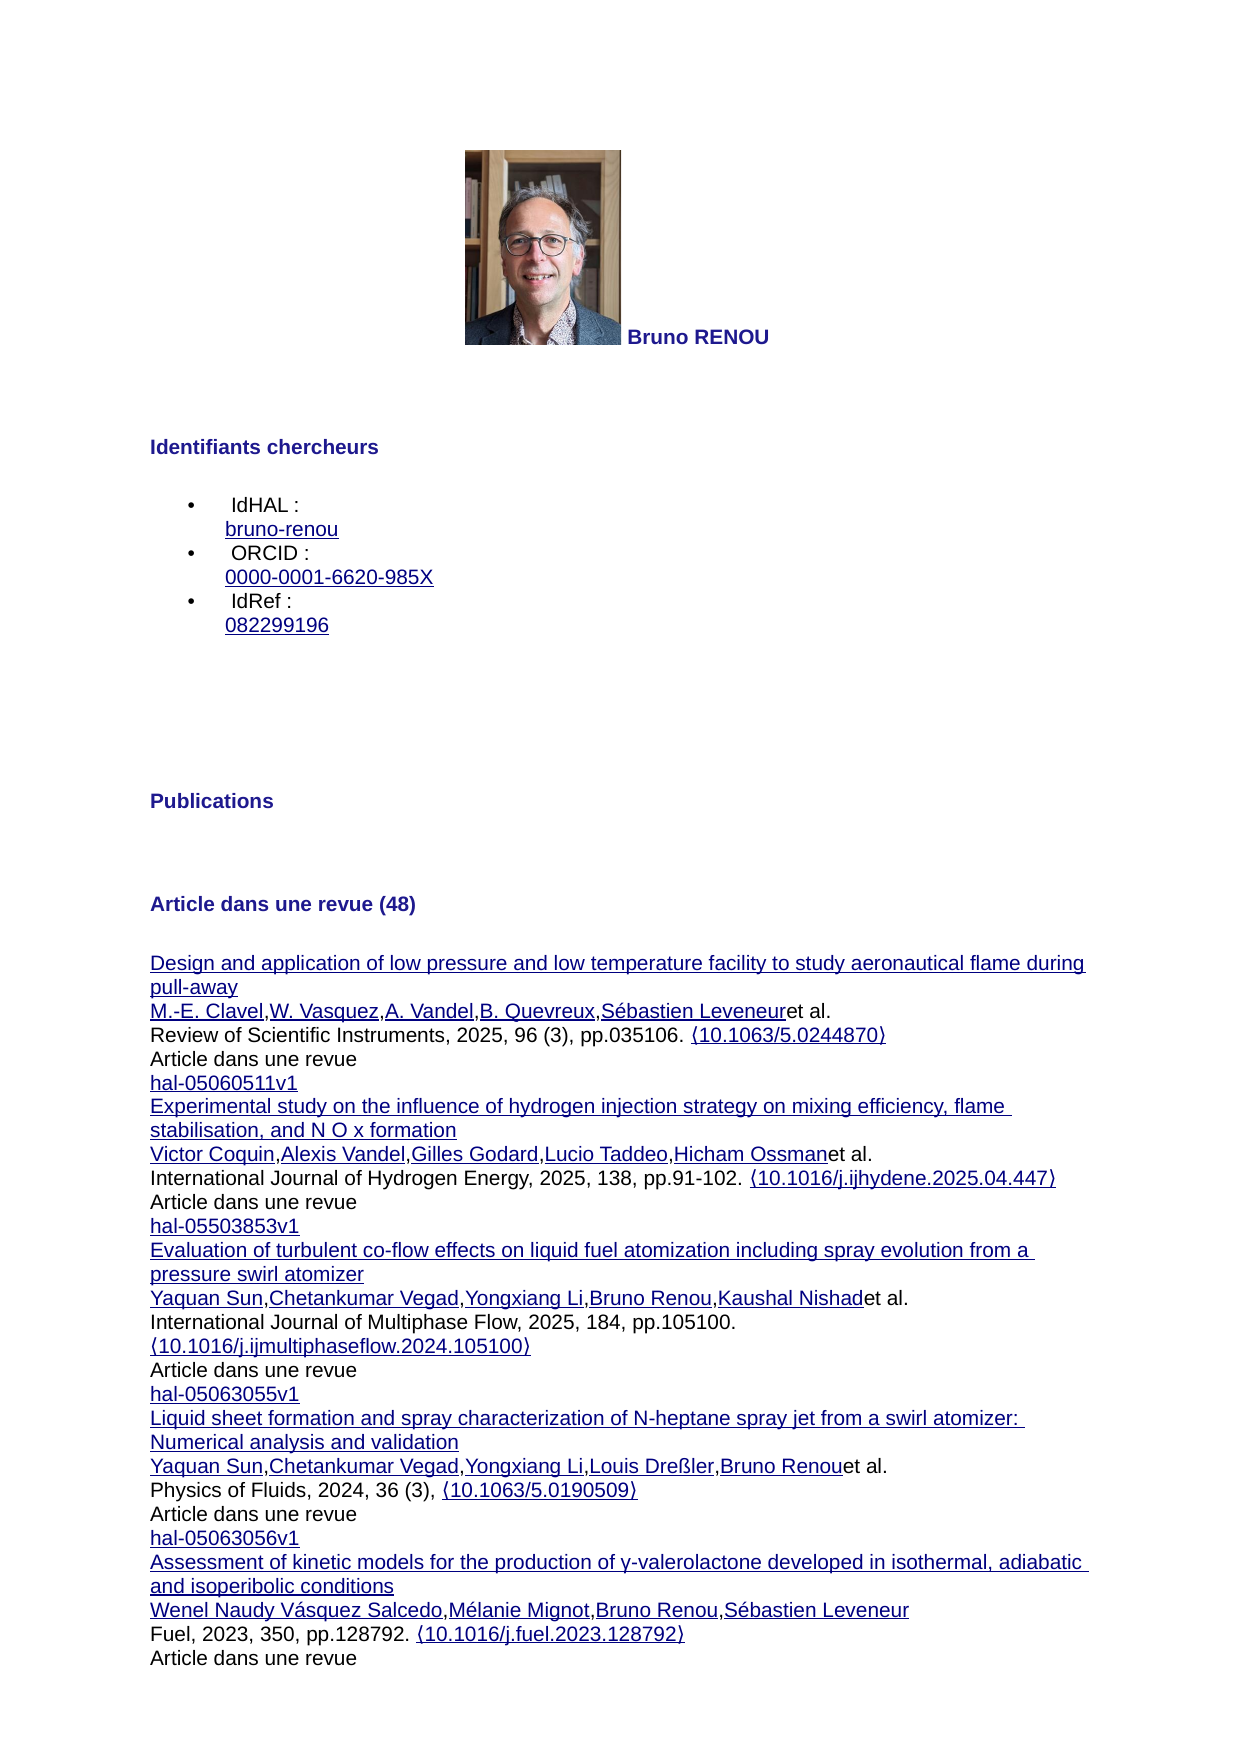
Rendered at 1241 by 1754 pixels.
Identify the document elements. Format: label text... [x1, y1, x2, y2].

picture [465, 150, 622, 345]
list bruno-renou [187, 517, 1090, 541]
list 0000-0001-6620-985X [187, 565, 1090, 589]
table_cell Liquid sheet formation and spray characterization of N-heptane spray jet from a swirl atomizer: Numerical analysis and validation Yaquan Sun,Chetankumar Vegad,Yongxiang Li,Louis Dreßler,Bruno Renouet al. Physics of Fluids, 2024, 36 (3), ⟨10.1063/5.0190509⟩ Article dans une revue hal-05063056v1 [150, 1406, 1090, 1549]
table_cell Assessment of kinetic models for the production of γ-valerolactone developed in isothermal, adiabatic and isoperibolic conditions Wenel Naudy Vásquez Salcedo,Mélanie Mignot,Bruno Renou,Sébastien Leveneur Fuel, 2023, 350, pp.128792. ⟨10.1016/j.fuel.2023.128792⟩ Article dans une revue [150, 1550, 1090, 1669]
subtitle Identifiants chercheurs [150, 435, 1090, 459]
table_cell Evaluation of turbulent co-flow effects on liquid fuel atomization including spray evolution from a pressure swirl atomizer Yaquan Sun,Chetankumar Vegad,Yongxiang Li,Bruno Renou,Kaushal Nishadet al. International Journal of Multiphase Flow, 2025, 184, pp.105100. ⟨10.1016/j.ijmultiphaseflow.2024.105100⟩ Article dans une revue hal-05063055v1 [150, 1238, 1090, 1406]
list ORCID : [187, 541, 1090, 565]
table_header Design and application of low pressure and low temperature facility to study aeronautical flame during pull-away M.-E. Clavel,W. Vasquez,A. Vandel,B. Quevreux,Sébastien Leveneuret al. Review of Scientific Instruments, 2025, 96 (3), pp.035106. ⟨10.1063/5.0244870⟩ Article dans une revue hal-05060511v1 [150, 951, 1090, 1094]
list IdRef : [187, 589, 1090, 613]
table_cell Experimental study on the influence of hydrogen injection strategy on mixing efficiency, flame stabilisation, and N O x formation Victor Coquin,Alexis Vandel,Gilles Godard,Lucio Taddeo,Hicham Ossmanet al. International Journal of Hydrogen Energy, 2025, 138, pp.91-102. ⟨10.1016/j.ijhydene.2025.04.447⟩ Article dans une revue hal-05503853v1 [150, 1094, 1090, 1238]
list 082299196 [187, 613, 1090, 637]
subtitle Article dans une revue (48) [150, 892, 1090, 916]
subtitle Bruno RENOU [150, 150, 1090, 348]
list IdHAL : [187, 493, 1090, 517]
subtitle Publications [150, 789, 1090, 813]
